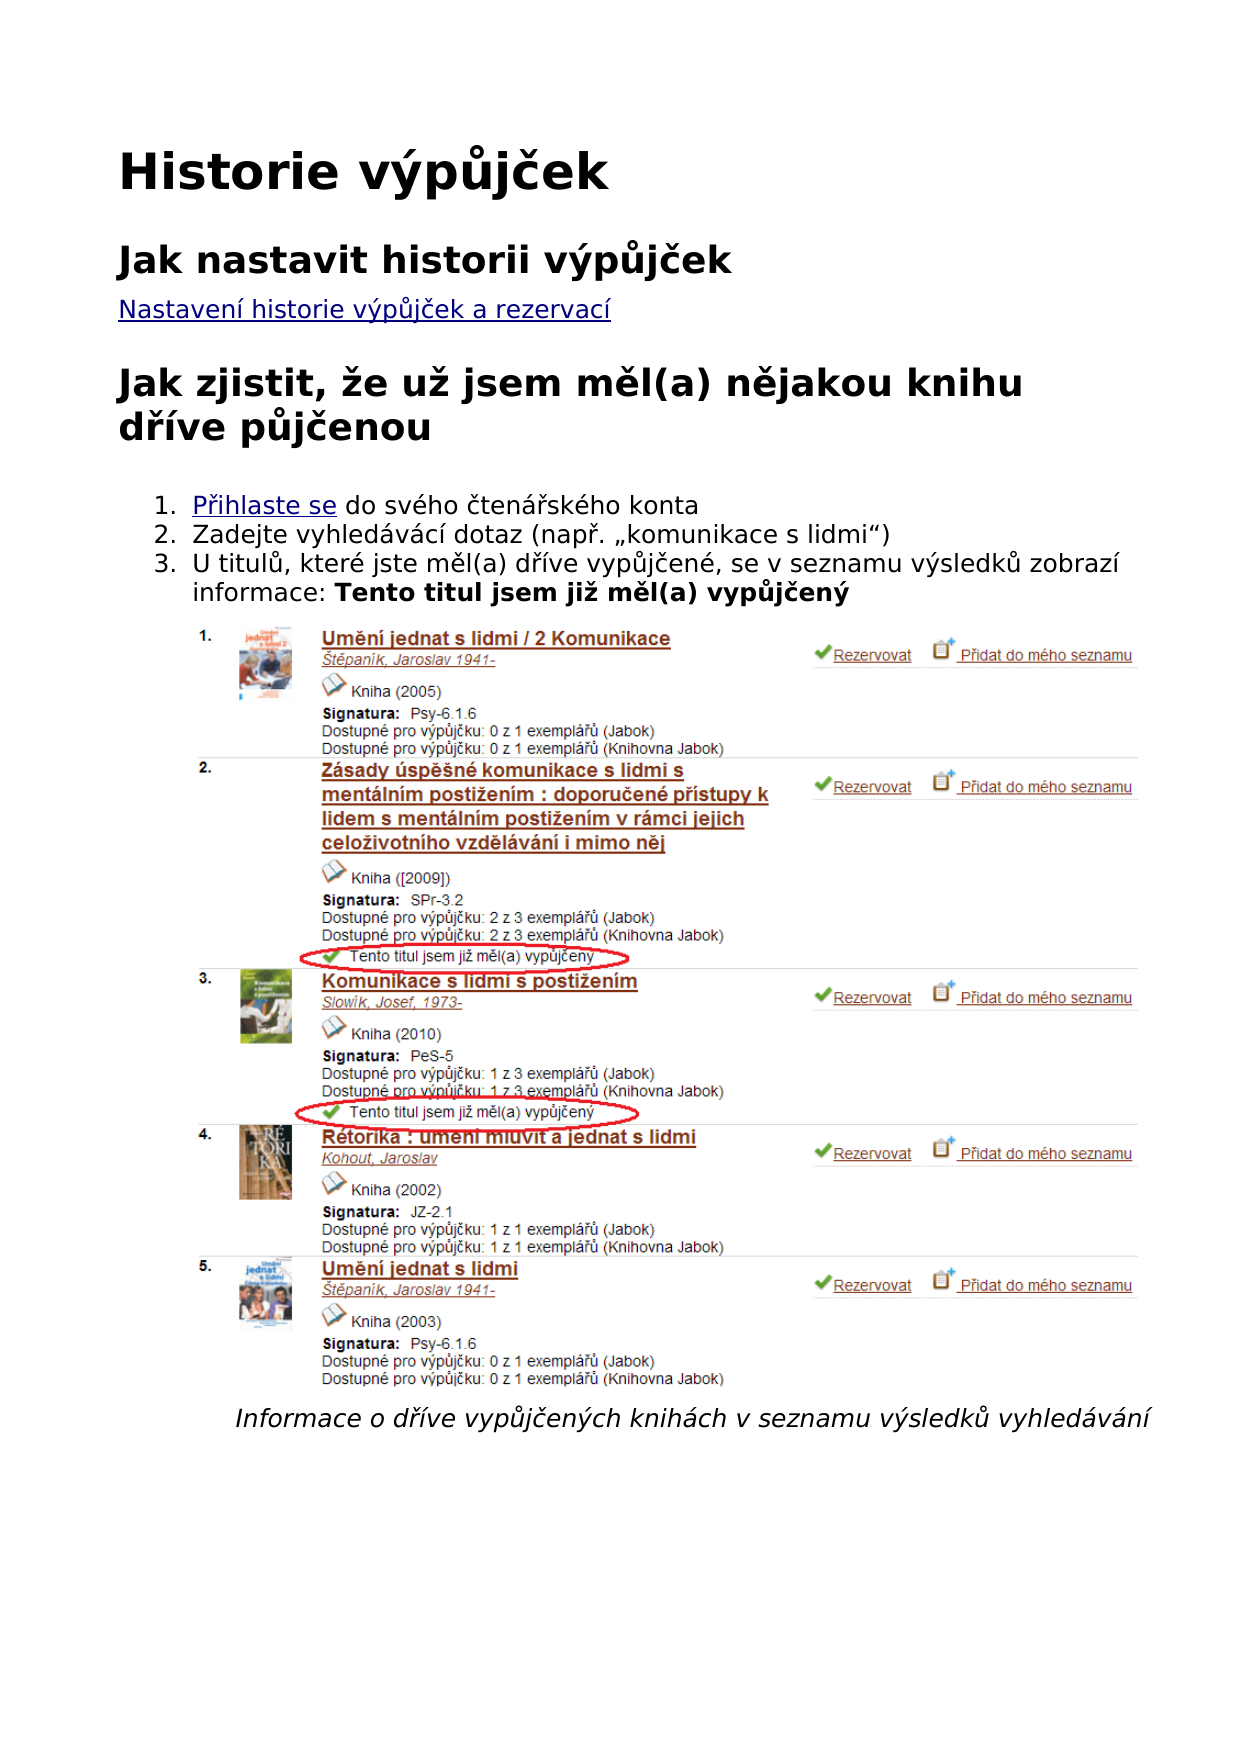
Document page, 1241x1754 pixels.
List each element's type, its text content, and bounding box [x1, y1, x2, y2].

list Informace o dříve vypůjčených knihách v seznamu výsledků vyhledávání [192, 1405, 1196, 1434]
text Nastavení historie výpůjček a rezervací [118, 295, 1122, 324]
subtitle Jak zjistit, že už jsem měl(a) nějakou knihu dříve půjčenou [118, 362, 1122, 449]
list Přihlaste se do svého čtenářského konta [177, 491, 1122, 520]
list Zadejte vyhledávácí dotaz (např. „komunikace s lidmi“) [177, 520, 1122, 549]
list U titulů, které jste měl(a) dříve vypůjčené, se v seznamu výsledků zobrazí informace: Tento titul jsem již měl(a) vypůjčený [177, 549, 1196, 1498]
subtitle Jak nastavit historii výpůjček [118, 239, 1122, 282]
subtitle Historie výpůjček [118, 143, 1122, 201]
picture [192, 620, 1196, 1405]
